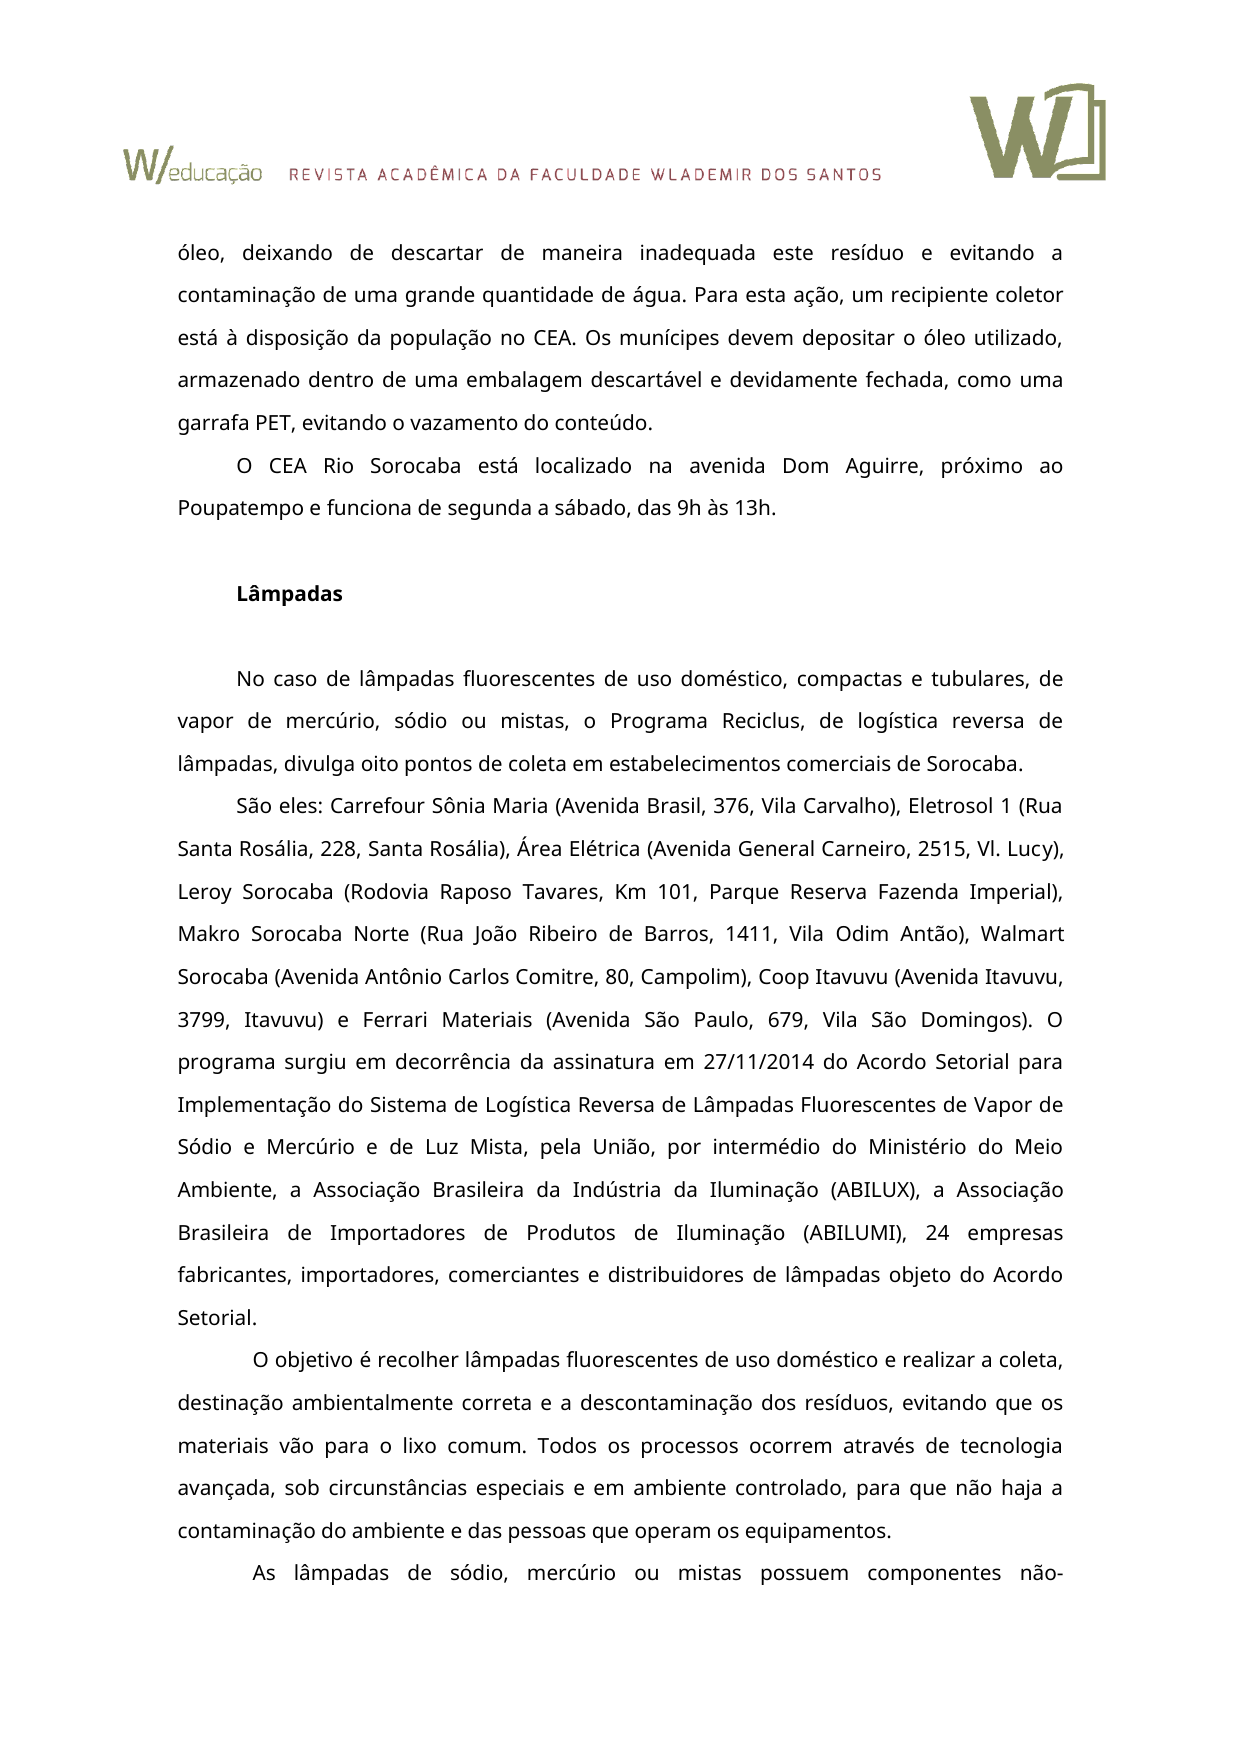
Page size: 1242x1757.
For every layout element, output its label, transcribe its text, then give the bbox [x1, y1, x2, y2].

text As lâmpadas de sódio, mercúrio ou mistas possuem componentes não- [177, 1558, 1064, 1587]
text óleo, deixando de descartar de maneira inadequada este resíduo e evitando a contaminação de uma grande quantidade de água. Para esta ação, um recipiente coletor está à disposição da população no CEA. Os munícipes devem depositar o óleo utilizado, armazenado dentro de uma embalagem descartável e devidamente fechada, como uma garrafa PET, evitando o vazamento do conteúdo. [177, 238, 1064, 437]
picture [23, 0, 1218, 236]
subtitle Lâmpadas [177, 579, 1064, 607]
text O CEA Rio Sorocaba está localizado na avenida Dom Aguirre, próximo ao Poupatempo e funciona de segunda a sábado, das 9h às 13h. [177, 451, 1064, 522]
text São eles: Carrefour Sônia Maria (Avenida Brasil, 376, Vila Carvalho), Eletrosol 1 (Rua Santa Rosália, 228, Santa Rosália), Área Elétrica (Avenida General Carneiro, 2515, Vl. Lucy), Leroy Sorocaba (Rodovia Raposo Tavares, Km 101, Parque Reserva Fazenda Imperial), Makro Sorocaba Norte (Rua João Ribeiro de Barros, 1411, Vila Odim Antão), Walmart Sorocaba (Avenida Antônio Carlos Comitre, 80, Campolim), Coop Itavuvu (Avenida Itavuvu, 3799, Itavuvu) e Ferrari Materiais (Avenida São Paulo, 679, Vila São Domingos). O programa surgiu em decorrência da assinatura em 27/11/2014 do Acordo Setorial para Implementação do Sistema de Logística Reversa de Lâmpadas Fluorescentes de Vapor de Sódio e Mercúrio e de Luz Mista, pela União, por intermédio do Ministério do Meio Ambiente, a Associação Brasileira da Indústria da Iluminação (ABILUX), a Associação Brasileira de Importadores de Produtos de Iluminação (ABILUMI), 24 empresas fabricantes, importadores, comerciantes e distribuidores de lâmpadas objeto do Acordo Setorial. [177, 792, 1064, 1331]
text No caso de lâmpadas fluorescentes de uso doméstico, compactas e tubulares, de vapor de mercúrio, sódio ou mistas, o Programa Reciclus, de logística reversa de lâmpadas, divulga oito pontos de coleta em estabelecimentos comerciais de Sorocaba. [177, 664, 1064, 777]
text O objetivo é recolher lâmpadas fluorescentes de uso doméstico e realizar a coleta, destinação ambientalmente correta e a descontaminação dos resíduos, evitando que os materiais vão para o lixo comum. Todos os processos ocorrem através de tecnologia avançada, sob circunstâncias especiais e em ambiente controlado, para que não haja a contaminação do ambiente e das pessoas que operam os equipamentos. [177, 1346, 1064, 1544]
